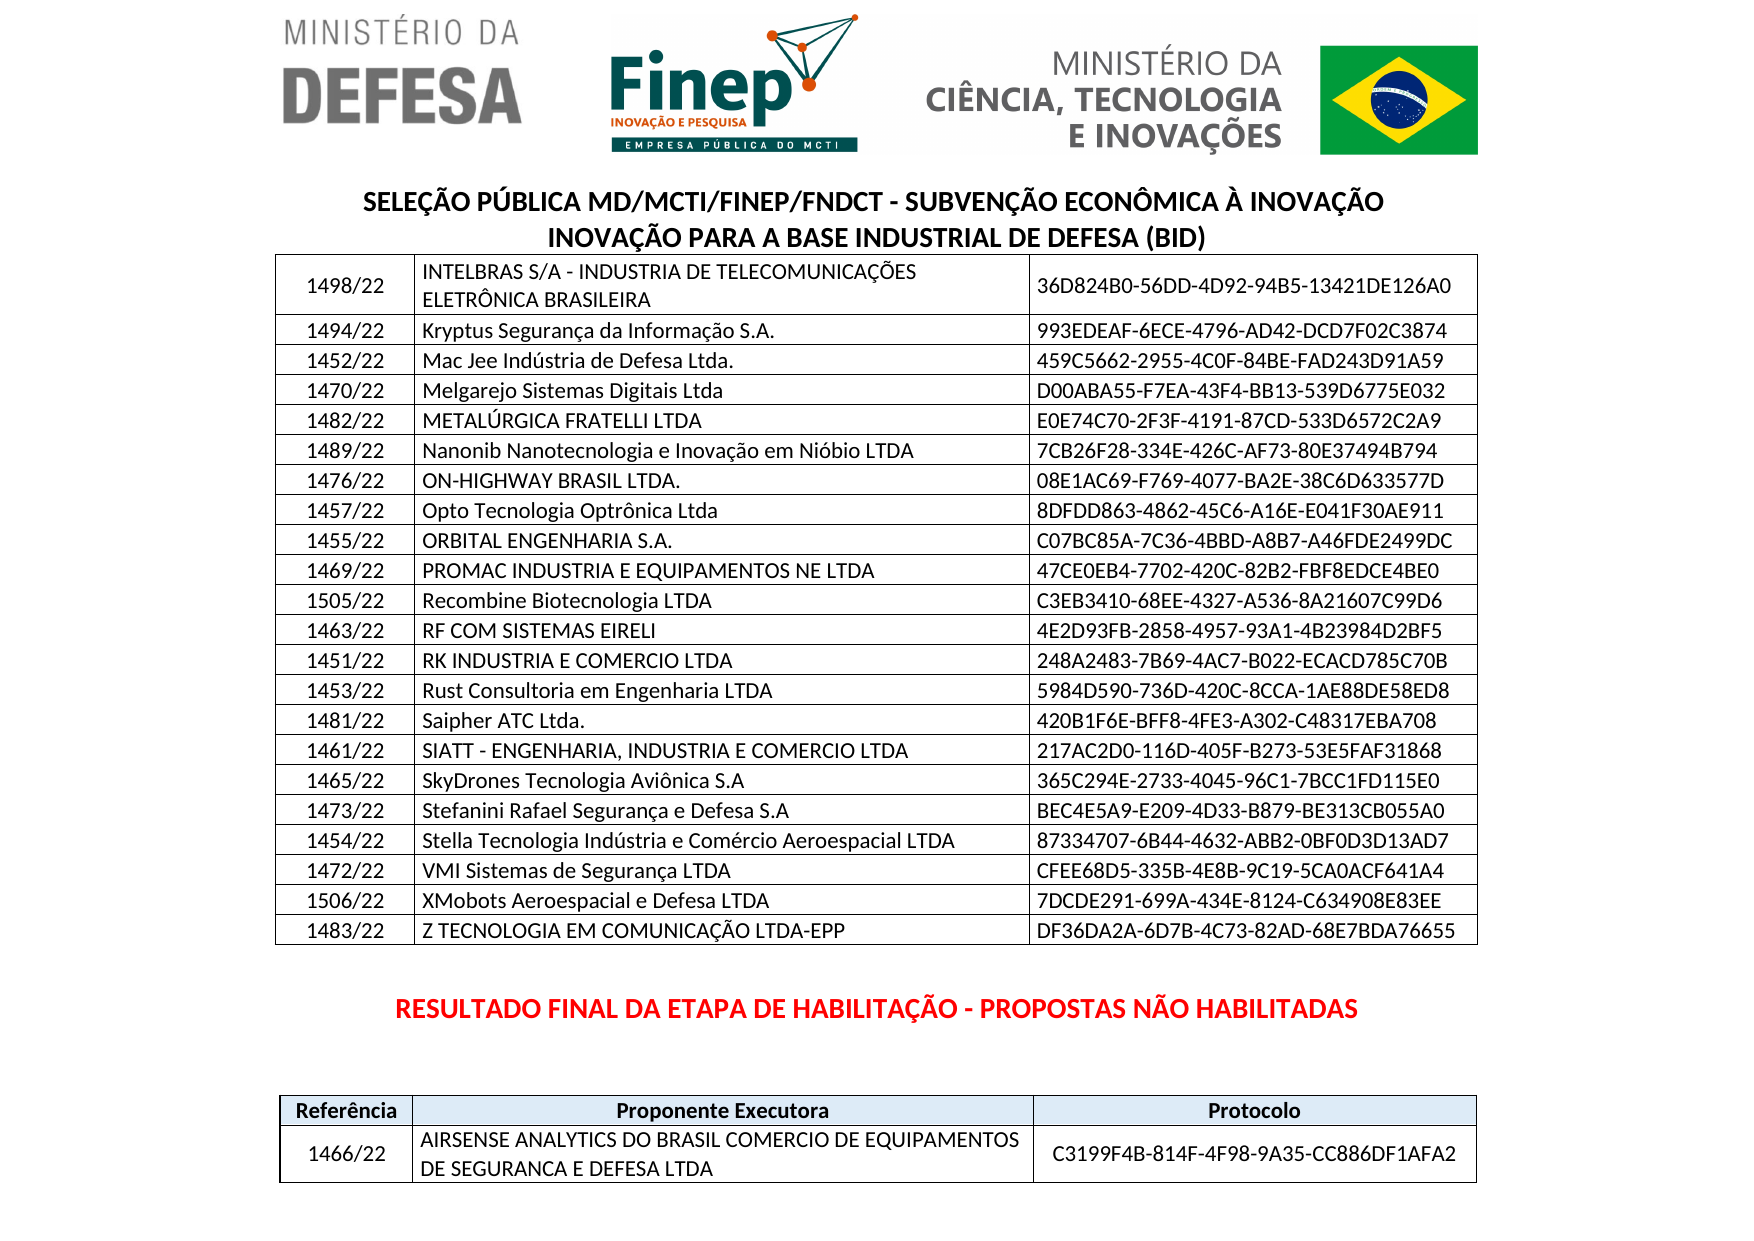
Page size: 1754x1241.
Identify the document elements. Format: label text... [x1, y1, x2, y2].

table_cell 1461/22 [276, 735, 414, 764]
table_cell 87334707-6B44-4632-ABB2-0BF0D3D13AD7 [1030, 825, 1477, 854]
table_cell 420B1F6E-BFF8-4FE3-A302-C48317EBA708 [1030, 705, 1477, 734]
table_cell CFEE68D5-335B-4E8B-9C19-5CA0ACF641A4 [1030, 855, 1477, 884]
table_header Referência [281, 1096, 412, 1124]
table_header Proponente Executora [413, 1096, 1033, 1124]
table_cell ON-HIGHWAY BRASIL LTDA. [415, 465, 1029, 494]
table_cell 36D824B0-56DD-4D92-94B5-13421DE126A0 [1030, 255, 1477, 314]
table_cell Stefanini Rafael Segurança e Defesa S.A [415, 795, 1029, 824]
table_cell 1452/22 [276, 345, 414, 374]
table_cell 365C294E-2733-4045-96C1-7BCC1FD115E0 [1030, 765, 1477, 794]
table_cell XMobots Aeroespacial e Defesa LTDA [415, 885, 1029, 914]
table_cell 7DCDE291-699A-434E-8124-C634908E83EE [1030, 885, 1477, 914]
text RESULTADO FINAL DA ETAPA DE HABILITAÇÃO - PROPOSTAS NÃO HABILITADAS [148, 990, 1606, 1026]
table_header Protocolo [1034, 1096, 1476, 1124]
table_cell 1465/22 [276, 765, 414, 794]
table_cell 217AC2D0-116D-405F-B273-53E5FAF31868 [1030, 735, 1477, 764]
table_cell 1481/22 [276, 705, 414, 734]
table_cell Melgarejo Sistemas Digitais Ltda [415, 375, 1029, 404]
table_cell Rust Consultoria em Engenharia LTDA [415, 675, 1029, 704]
table_cell Mac Jee Indústria de Defesa Ltda. [415, 345, 1029, 374]
table_cell Saipher ATC Ltda. [415, 705, 1029, 734]
table_cell 1453/22 [276, 675, 414, 704]
table_cell 1463/22 [276, 615, 414, 644]
table_cell Stella Tecnologia Indústria e Comércio Aeroespacial LTDA [415, 825, 1029, 854]
table_cell 248A2483-7B69-4AC7-B022-ECACD785C70B [1030, 645, 1477, 674]
table_cell 7CB26F28-334E-426C-AF73-80E37494B794 [1030, 435, 1477, 464]
table_cell 1483/22 [276, 915, 414, 944]
table_cell 1470/22 [276, 375, 414, 404]
table_cell BEC4E5A9-E209-4D33-B879-BE313CB055A0 [1030, 795, 1477, 824]
table_cell SkyDrones Tecnologia Aviônica S.A [415, 765, 1029, 794]
table_cell 8DFDD863-4862-45C6-A16E-E041F30AE911 [1030, 495, 1477, 524]
table_cell 1476/22 [276, 465, 414, 494]
table_cell ORBITAL ENGENHARIA S.A. [415, 525, 1029, 554]
table_cell 459C5662-2955-4C0F-84BE-FAD243D91A59 [1030, 345, 1477, 374]
table_cell 1498/22 [276, 255, 414, 314]
table_cell 1451/22 [276, 645, 414, 674]
table_cell 1454/22 [276, 825, 414, 854]
table_cell 1482/22 [276, 405, 414, 434]
table_cell DF36DA2A-6D7B-4C73-82AD-68E7BDA76655 [1030, 915, 1477, 944]
table_cell C3EB3410-68EE-4327-A536-8A21607C99D6 [1030, 585, 1477, 614]
table_cell D00ABA55-F7EA-43F4-BB13-539D6775E032 [1030, 375, 1477, 404]
table_cell METALÚRGICA FRATELLI LTDA [415, 405, 1029, 434]
table_cell Recombine Biotecnologia LTDA [415, 585, 1029, 614]
table_cell 08E1AC69-F769-4077-BA2E-38C6D633577D [1030, 465, 1477, 494]
table_cell 4E2D93FB-2858-4957-93A1-4B23984D2BF5 [1030, 615, 1477, 644]
table_cell E0E74C70-2F3F-4191-87CD-533D6572C2A9 [1030, 405, 1477, 434]
table_cell Nanonib Nanotecnologia e Inovação em Nióbio LTDA [415, 435, 1029, 464]
table_cell 1494/22 [276, 315, 414, 344]
table_cell 1506/22 [276, 885, 414, 914]
table_cell RK INDUSTRIA E COMERCIO LTDA [415, 645, 1029, 674]
table_cell 1457/22 [276, 495, 414, 524]
table_cell C07BC85A-7C36-4BBD-A8B7-A46FDE2499DC [1030, 525, 1477, 554]
table_cell 1473/22 [276, 795, 414, 824]
table_cell C3199F4B-814F-4F98-9A35-CC886DF1AFA2 [1034, 1126, 1476, 1182]
table_cell 5984D590-736D-420C-8CCA-1AE88DE58ED8 [1030, 675, 1477, 704]
table_cell AIRSENSE ANALYTICS DO BRASIL COMERCIO DE EQUIPAMENTOS DE SEGURANCA E DEFESA LTDA [413, 1126, 1033, 1182]
table_cell PROMAC INDUSTRIA E EQUIPAMENTOS NE LTDA [415, 555, 1029, 584]
table_cell RF COM SISTEMAS EIRELI [415, 615, 1029, 644]
table_cell Z TECNOLOGIA EM COMUNICAÇÃO LTDA-EPP [415, 915, 1029, 944]
table_cell 1489/22 [276, 435, 414, 464]
table_cell 1469/22 [276, 555, 414, 584]
table_cell 1472/22 [276, 855, 414, 884]
table_cell VMI Sistemas de Segurança LTDA [415, 855, 1029, 884]
table_cell 1466/22 [281, 1126, 412, 1182]
table_cell 993EDEAF-6ECE-4796-AD42-DCD7F02C3874 [1030, 315, 1477, 344]
table_cell SIATT - ENGENHARIA, INDUSTRIA E COMERCIO LTDA [415, 735, 1029, 764]
table_cell Kryptus Segurança da Informação S.A. [415, 315, 1029, 344]
table_cell 1505/22 [276, 585, 414, 614]
table_cell 47CE0EB4-7702-420C-82B2-FBF8EDCE4BE0 [1030, 555, 1477, 584]
table_cell 1455/22 [276, 525, 414, 554]
table_cell Opto Tecnologia Optrônica Ltda [415, 495, 1029, 524]
table_cell INTELBRAS S/A - INDUSTRIA DE TELECOMUNICAÇÕES ELETRÔNICA BRASILEIRA [415, 255, 1029, 314]
